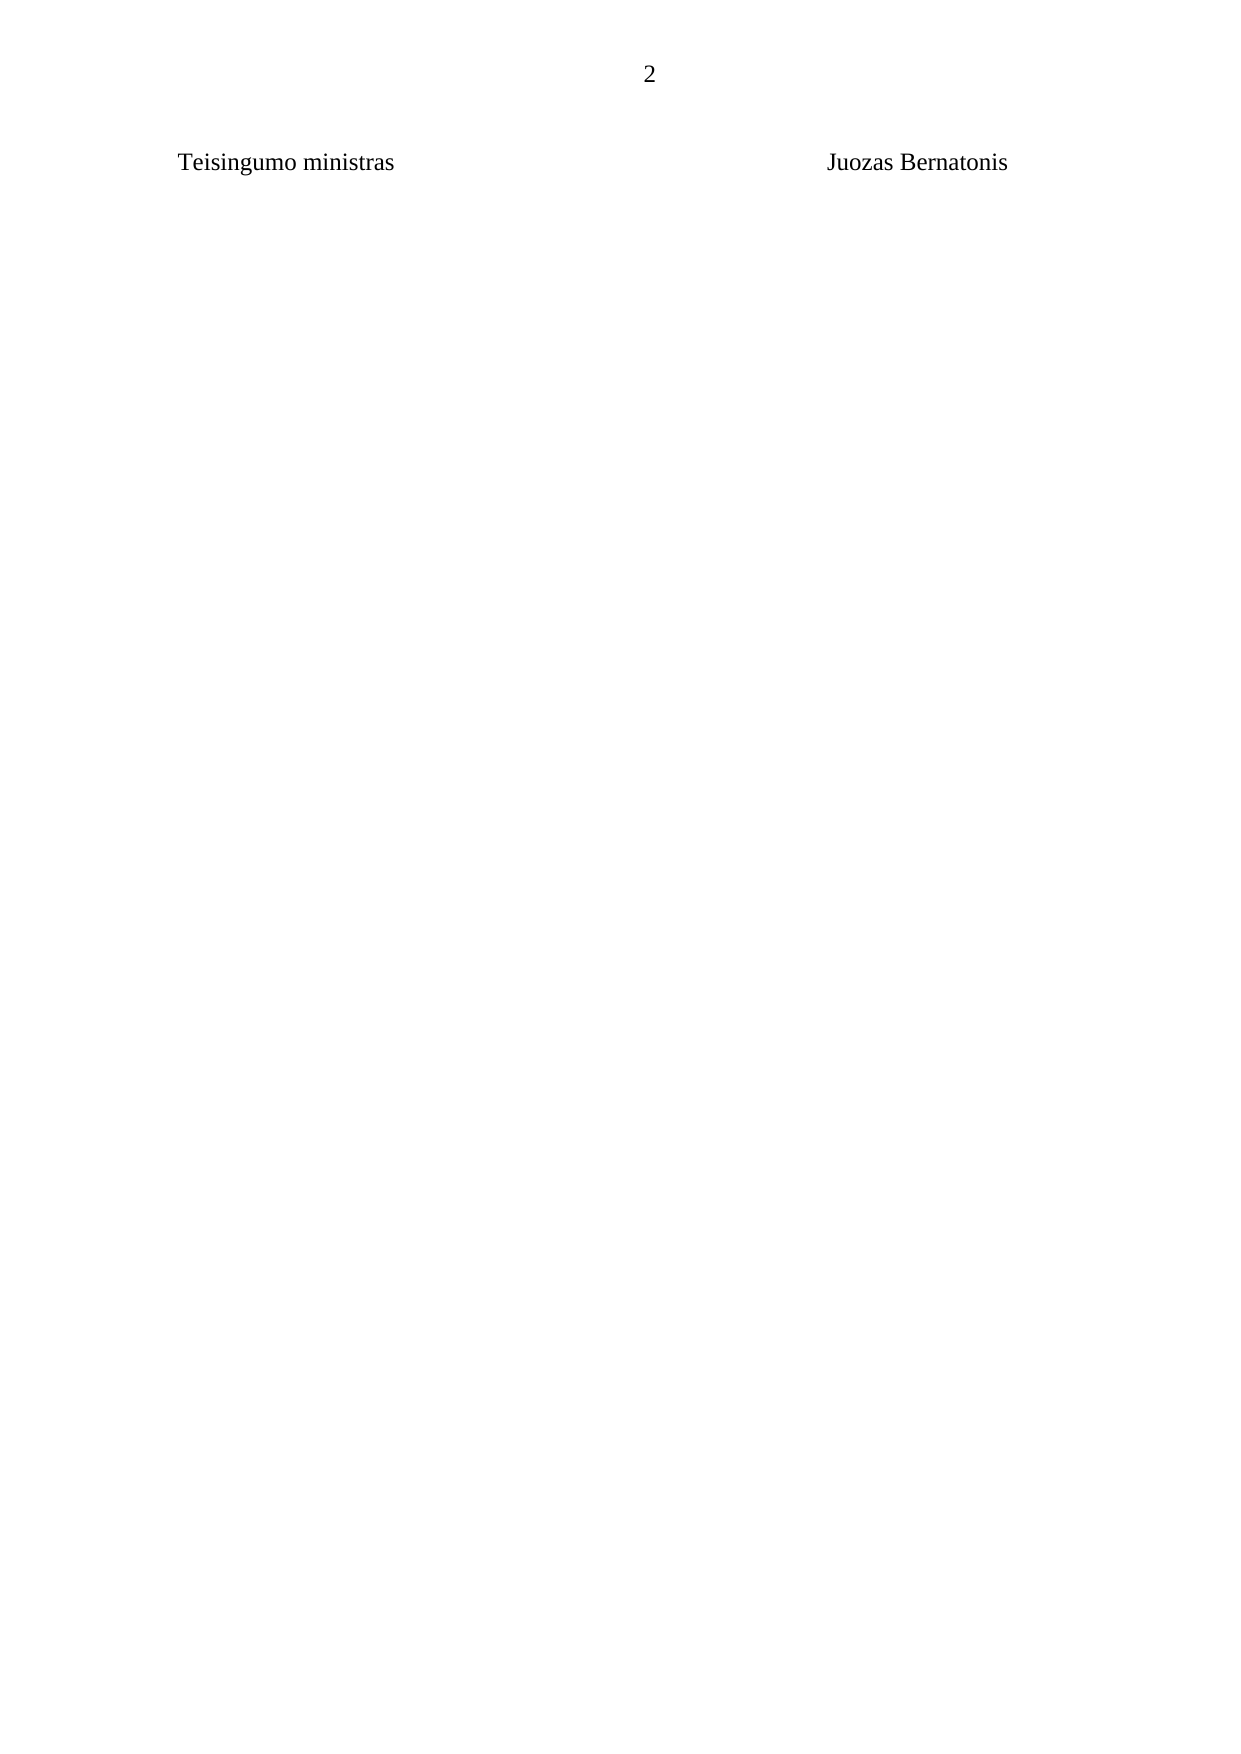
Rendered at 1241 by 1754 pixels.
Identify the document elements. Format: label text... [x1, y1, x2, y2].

text Teisingumo ministras Juozas Bernatonis [177, 147, 1122, 176]
